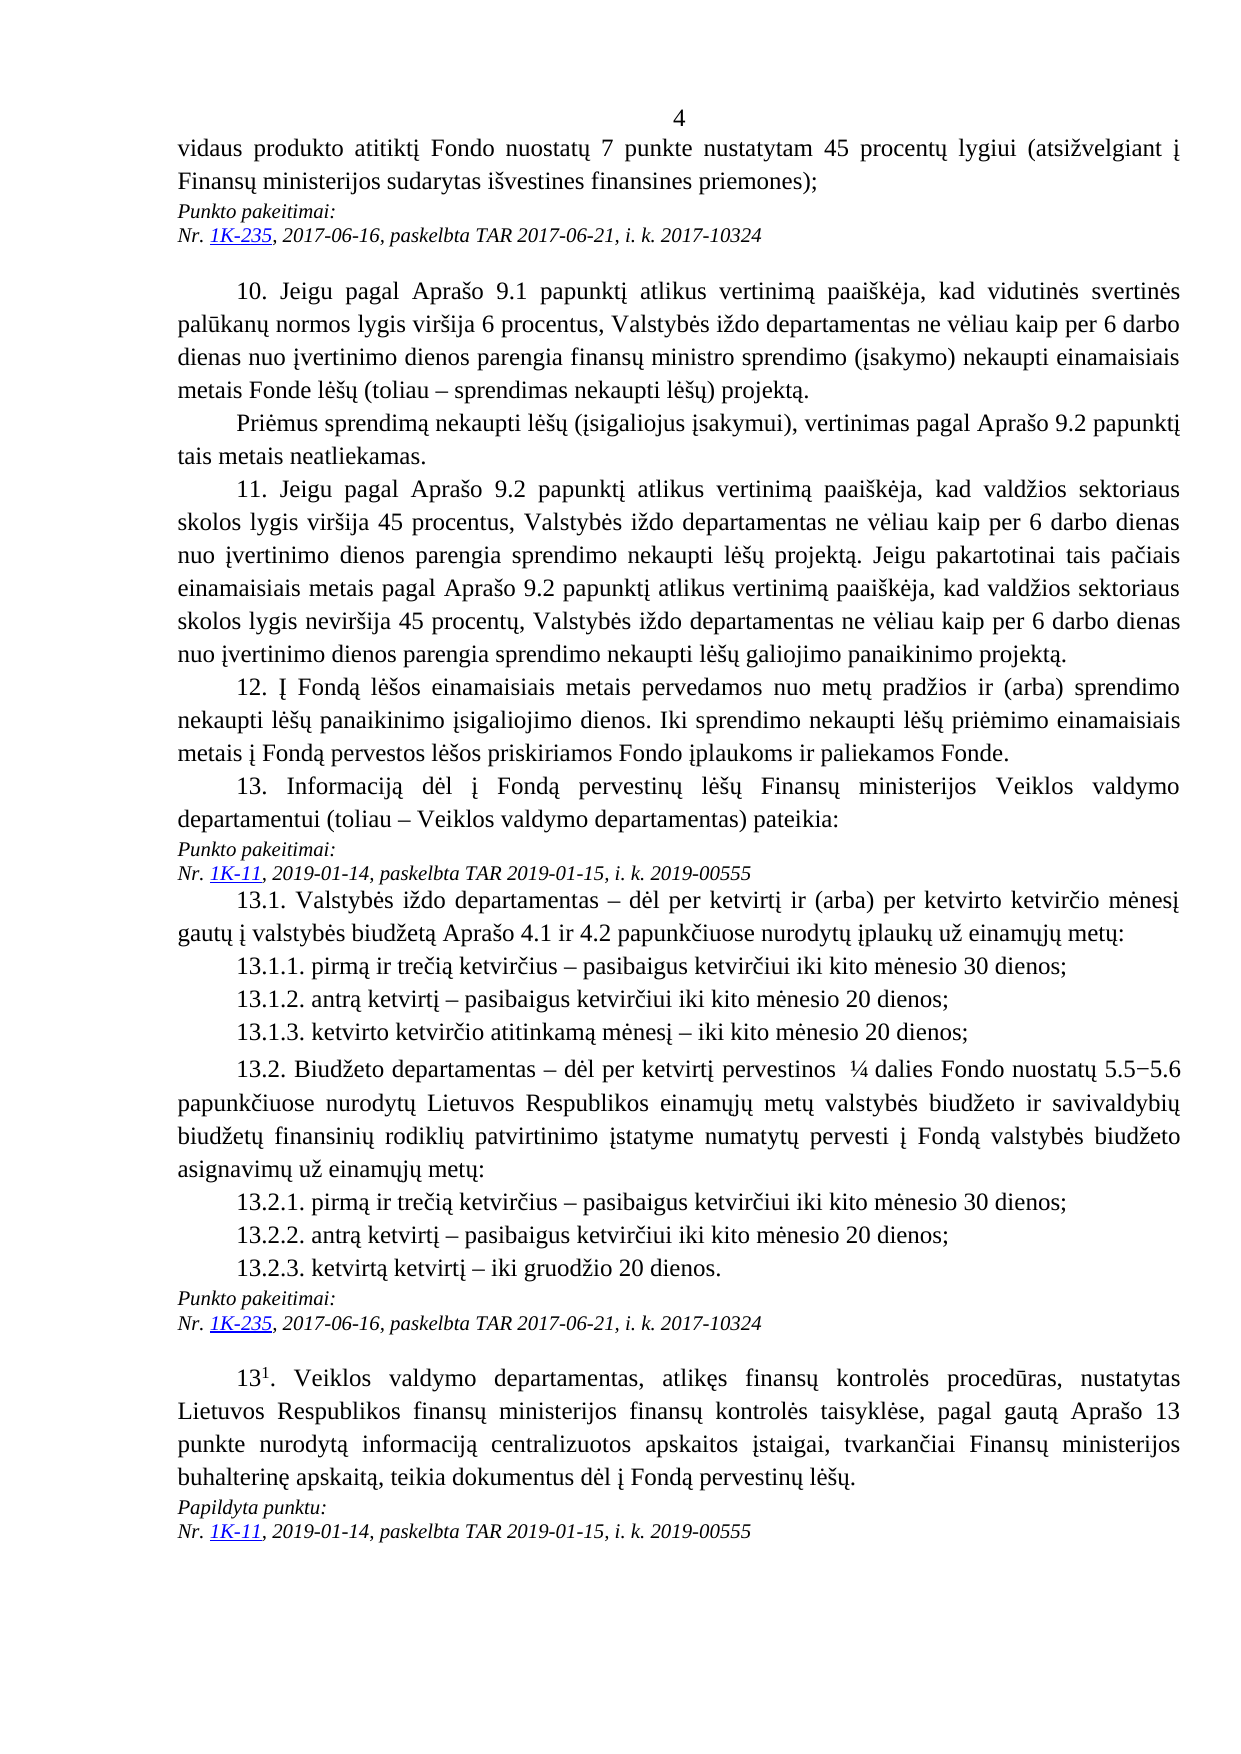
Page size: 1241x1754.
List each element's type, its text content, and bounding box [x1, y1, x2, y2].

text Nr. 1K-235, 2017-06-16, paskelbta TAR 2017-06-21, i. k. 2017-10324 [177, 1310, 1181, 1334]
text Priėmus sprendimą nekaupti lėšų (įsigaliojus įsakymui), vertinimas pagal Aprašo 9.2 papunktį tais metais neatliekamas. [177, 408, 1181, 470]
text 12. Į Fondą lėšos einamaisiais metais pervedamos nuo metų pradžios ir (arba) sprendimo nekaupti lėšų panaikinimo įsigaliojimo dienos. Iki sprendimo nekaupti lėšų priėmimo einamaisiais metais į Fondą pervestos lėšos priskiriamos Fondo įplaukoms ir paliekamos Fonde. [177, 672, 1181, 767]
text 13.2. Biudžeto departamentas – dėl per ketvirtį pervestinos ¼ dalies Fondo nuostatų 5.5−5.6 papunkčiuose nurodytų Lietuvos Respublikos einamųjų metų valstybės biudžeto ir savivaldybių biudžetų finansinių rodiklių patvirtinimo įstatyme numatytų pervesti į Fondą valstybės biudžeto asignavimų už einamųjų metų: [177, 1050, 1181, 1183]
text 13.1.1. pirmą ir trečią ketvirčius – pasibaigus ketvirčiui iki kito mėnesio 30 dienos; [177, 951, 1181, 980]
text 13.1.3. ketvirto ketvirčio atitinkamą mėnesį – iki kito mėnesio 20 dienos; [177, 1017, 1181, 1046]
text Punkto pakeitimai: [177, 199, 1181, 223]
text 13.2.3. ketvirtą ketvirtį – iki gruodžio 20 dienos. [177, 1253, 1181, 1282]
text Punkto pakeitimai: [177, 837, 1181, 861]
text vidaus produkto atitiktį Fondo nuostatų 7 punkte nustatytam 45 procentų lygiui (atsižvelgiant į Finansų ministerijos sudarytas išvestines finansines priemones); [177, 133, 1181, 195]
text Punkto pakeitimai: [177, 1286, 1181, 1310]
text 13.2.2. antrą ketvirtį – pasibaigus ketvirčiui iki kito mėnesio 20 dienos; [177, 1220, 1181, 1249]
text Nr. 1K-11, 2019-01-14, paskelbta TAR 2019-01-15, i. k. 2019-00555 [177, 861, 1181, 885]
text Nr. 1K-235, 2017-06-16, paskelbta TAR 2017-06-21, i. k. 2017-10324 [177, 223, 1181, 247]
text 13.2.1. pirmą ir trečią ketvirčius – pasibaigus ketvirčiui iki kito mėnesio 30 dienos; [177, 1187, 1181, 1216]
text Nr. 1K-11, 2019-01-14, paskelbta TAR 2019-01-15, i. k. 2019-00555 [177, 1519, 1181, 1543]
text 13. Informaciją dėl į Fondą pervestinų lėšų Finansų ministerijos Veiklos valdymo departamentui (toliau – Veiklos valdymo departamentas) pateikia: [177, 771, 1181, 833]
text 13.1. Valstybės iždo departamentas – dėl per ketvirtį ir (arba) per ketvirto ketvirčio mėnesį gautų į valstybės biudžetą Aprašo 4.1 ir 4.2 papunkčiuose nurodytų įplaukų už einamųjų metų: [177, 885, 1181, 947]
text 131. Veiklos valdymo departamentas, atlikęs finansų kontrolės procedūras, nustatytas Lietuvos Respublikos finansų ministerijos finansų kontrolės taisyklėse, pagal gautą Aprašo 13 punkte nurodytą informaciją centralizuotos apskaitos įstaigai, tvarkančiai Finansų ministerijos buhalterinę apskaitą, teikia dokumentus dėl į Fondą pervestinų lėšų. [177, 1363, 1181, 1491]
text 11. Jeigu pagal Aprašo 9.2 papunktį atlikus vertinimą paaiškėja, kad valdžios sektoriaus skolos lygis viršija 45 procentus, Valstybės iždo departamentas ne vėliau kaip per 6 darbo dienas nuo įvertinimo dienos parengia sprendimo nekaupti lėšų projektą. Jeigu pakartotinai tais pačiais einamaisiais metais pagal Aprašo 9.2 papunktį atlikus vertinimą paaiškėja, kad valdžios sektoriaus skolos lygis neviršija 45 procentų, Valstybės iždo departamentas ne vėliau kaip per 6 darbo dienas nuo įvertinimo dienos parengia sprendimo nekaupti lėšų galiojimo panaikinimo projektą. [177, 474, 1181, 668]
text 13.1.2. antrą ketvirtį – pasibaigus ketvirčiui iki kito mėnesio 20 dienos; [177, 984, 1181, 1013]
text 10. Jeigu pagal Aprašo 9.1 papunktį atlikus vertinimą paaiškėja, kad vidutinės svertinės palūkanų normos lygis viršija 6 procentus, Valstybės iždo departamentas ne vėliau kaip per 6 darbo dienas nuo įvertinimo dienos parengia finansų ministro sprendimo (įsakymo) nekaupti einamaisiais metais Fonde lėšų (toliau – sprendimas nekaupti lėšų) projektą. [177, 276, 1181, 404]
text Papildyta punktu: [177, 1495, 1181, 1519]
